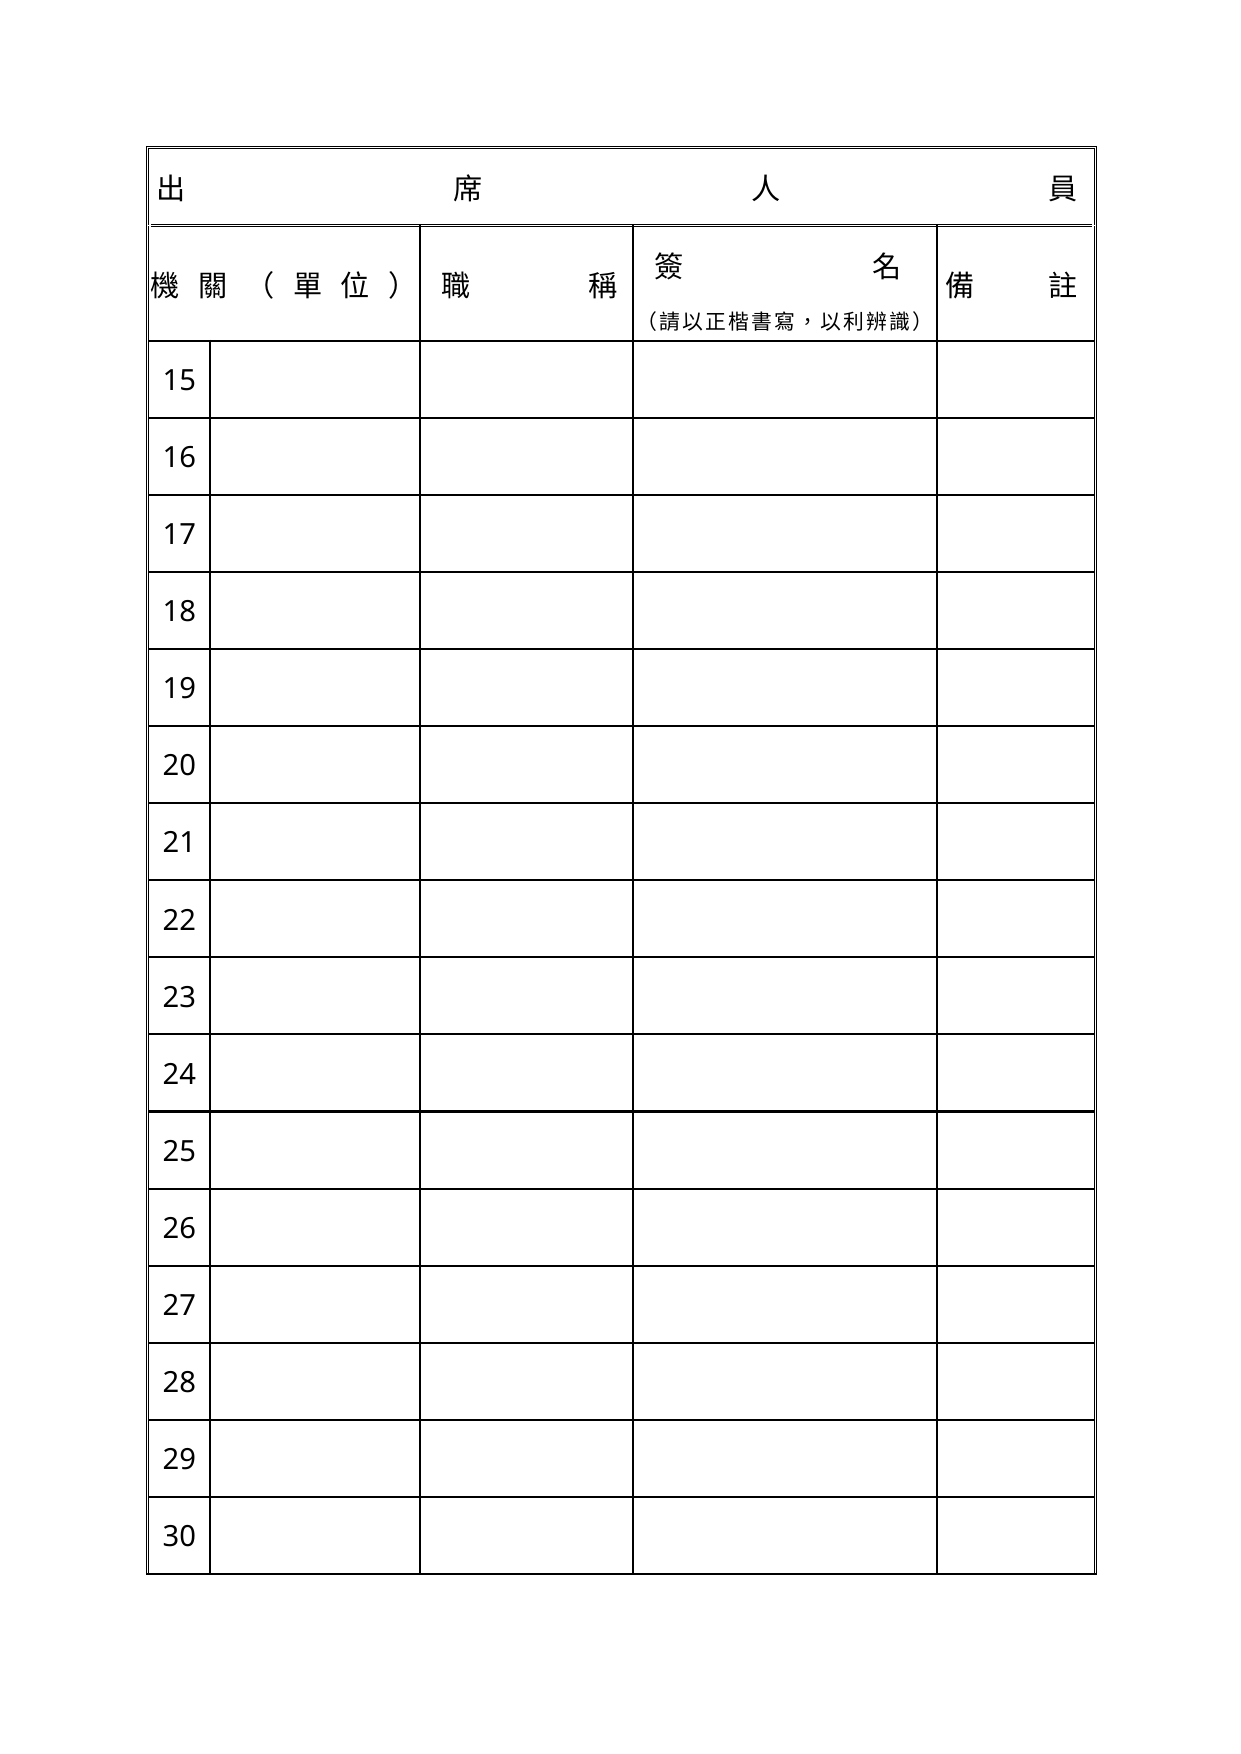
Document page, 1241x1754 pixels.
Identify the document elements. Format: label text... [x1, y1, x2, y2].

table_cell [634, 573, 936, 648]
table_cell [211, 1190, 419, 1264]
table_cell [634, 1113, 936, 1187]
table_cell 27 [149, 1267, 209, 1342]
table_cell [211, 1344, 419, 1419]
table_cell [634, 1344, 936, 1419]
table_cell [421, 1190, 632, 1264]
table_header 出席人員 [149, 149, 1094, 224]
table_cell [634, 1498, 936, 1573]
table_cell [634, 727, 936, 802]
table_cell [421, 496, 632, 571]
table_cell [938, 1344, 1094, 1419]
table_cell 18 [149, 573, 209, 648]
table_cell [211, 1267, 419, 1342]
table_cell 16 [149, 419, 209, 494]
table_cell [421, 958, 632, 1033]
table_cell [211, 573, 419, 648]
table_cell [211, 727, 419, 802]
table_cell [634, 881, 936, 956]
table_cell [938, 881, 1094, 956]
table_cell 20 [149, 727, 209, 802]
table_cell [938, 496, 1094, 571]
table_cell [938, 1498, 1094, 1573]
table_cell [634, 1190, 936, 1264]
table_cell 24 [149, 1035, 209, 1110]
table_cell 26 [149, 1190, 209, 1264]
table_cell [421, 419, 632, 494]
table_cell [421, 1421, 632, 1496]
table_cell [634, 419, 936, 494]
table_cell [211, 342, 419, 417]
table_cell [938, 342, 1094, 417]
table_cell [211, 419, 419, 494]
table_cell 19 [149, 650, 209, 725]
table_cell [211, 1498, 419, 1573]
table_cell [634, 1267, 936, 1342]
table_cell [211, 1113, 419, 1187]
table_cell [938, 1035, 1094, 1110]
table_cell [938, 419, 1094, 494]
table_cell [211, 496, 419, 571]
table_cell [421, 1113, 632, 1187]
table_cell [938, 1421, 1094, 1496]
table_cell [421, 1498, 632, 1573]
table_cell 職稱 [421, 227, 632, 339]
table_cell [421, 573, 632, 648]
table_cell [938, 1267, 1094, 1342]
table_cell [421, 650, 632, 725]
table_cell [211, 958, 419, 1033]
table_cell [938, 958, 1094, 1033]
table_cell 17 [149, 496, 209, 571]
table_cell [211, 881, 419, 956]
table_cell [938, 1113, 1094, 1187]
table_cell [938, 573, 1094, 648]
table_cell [421, 727, 632, 802]
table_cell [938, 804, 1094, 879]
table_cell [421, 342, 632, 417]
table_cell [634, 650, 936, 725]
table_cell 28 [149, 1344, 209, 1419]
table_cell [421, 804, 632, 879]
table_cell 15 [149, 342, 209, 417]
table_cell [211, 650, 419, 725]
table_cell [421, 1344, 632, 1419]
table_cell [211, 804, 419, 879]
table_cell 21 [149, 804, 209, 879]
table_cell [634, 958, 936, 1033]
table_cell 23 [149, 958, 209, 1033]
table_cell [634, 496, 936, 571]
table_cell [421, 881, 632, 956]
table_cell 30 [149, 1498, 209, 1573]
table_cell [421, 1267, 632, 1342]
table_cell [634, 1035, 936, 1110]
table_cell [938, 1190, 1094, 1264]
table_cell [211, 1421, 419, 1496]
table_cell [421, 1035, 632, 1110]
table_cell [938, 727, 1094, 802]
table_cell 25 [149, 1113, 209, 1187]
table_cell [938, 650, 1094, 725]
table_cell 29 [149, 1421, 209, 1496]
table_cell 備註 [938, 224, 1095, 339]
table_cell [211, 1035, 419, 1110]
table_cell 機關（單位） [148, 224, 419, 339]
table_cell [634, 342, 936, 417]
table_cell 22 [149, 881, 209, 956]
table_cell [634, 804, 936, 879]
table_cell [634, 1421, 936, 1496]
table_cell 簽名 （請以正楷書寫，以利辨識） [634, 227, 936, 339]
